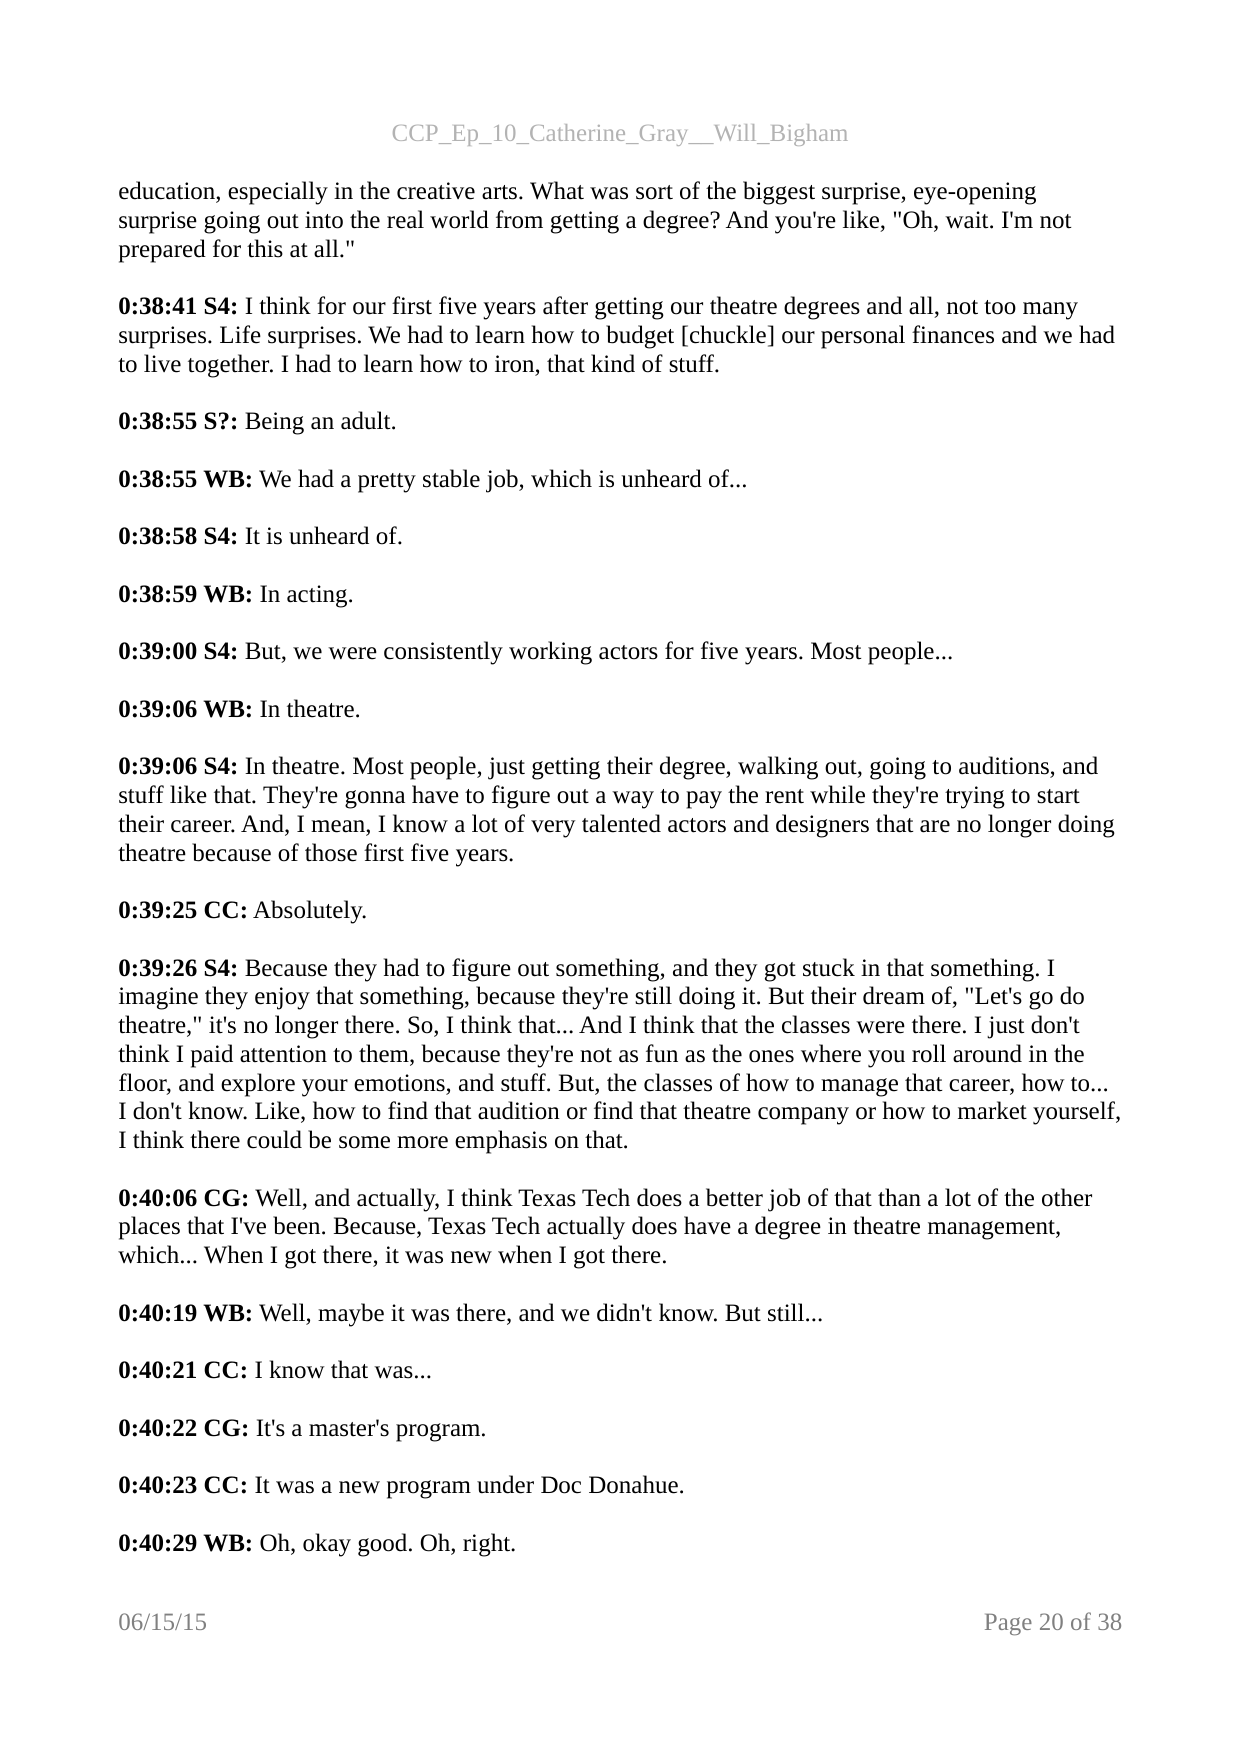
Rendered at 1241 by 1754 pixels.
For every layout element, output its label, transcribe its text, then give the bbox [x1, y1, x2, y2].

text education, especially in the creative arts. What was sort of the biggest surprise, eye-opening surprise going out into the real world from getting a degree? And you're like, "Oh, wait. I'm not prepared for this at all." 0:38:41 S4: I think for our first five years after getting our theatre degrees and all, not too many surprises. Life surprises. We had to learn how to budget [chuckle] our personal finances and we had to live together. I had to learn how to iron, that kind of stuff. 0:38:55 S?: Being an adult. 0:38:55 WB: We had a pretty stable job, which is unheard of... 0:38:58 S4: It is unheard of. 0:38:59 WB: In acting. 0:39:00 S4: But, we were consistently working actors for five years. Most people... 0:39:06 WB: In theatre. 0:39:06 S4: In theatre. Most people, just getting their degree, walking out, going to auditions, and stuff like that. They're gonna have to figure out a way to pay the rent while they're trying to start their career. And, I mean, I know a lot of very talented actors and designers that are no longer doing theatre because of those first five years. 0:39:25 CC: Absolutely. 0:39:26 S4: Because they had to figure out something, and they got stuck in that something. I imagine they enjoy that something, because they're still doing it. But their dream of, "Let's go do theatre," it's no longer there. So, I think that... And I think that the classes were there. I just don't think I paid attention to them, because they're not as fun as the ones where you roll around in the floor, and explore your emotions, and stuff. But, the classes of how to manage that career, how to... I don't know. Like, how to find that audition or find that theatre company or how to market yourself, I think there could be some more emphasis on that. 0:40:06 CG: Well, and actually, I think Texas Tech does a better job of that than a lot of the other places that I've been. Because, Texas Tech actually does have a degree in theatre management, which... When I got there, it was new when I got there. 0:40:19 WB: Well, maybe it was there, and we didn't know. But still... 0:40:21 CC: I know that was... 0:40:22 CG: It's a master's program. 0:40:23 CC: It was a new program under Doc Donahue. 0:40:29 WB: Oh, okay good. Oh, right. [118, 176, 1122, 1556]
